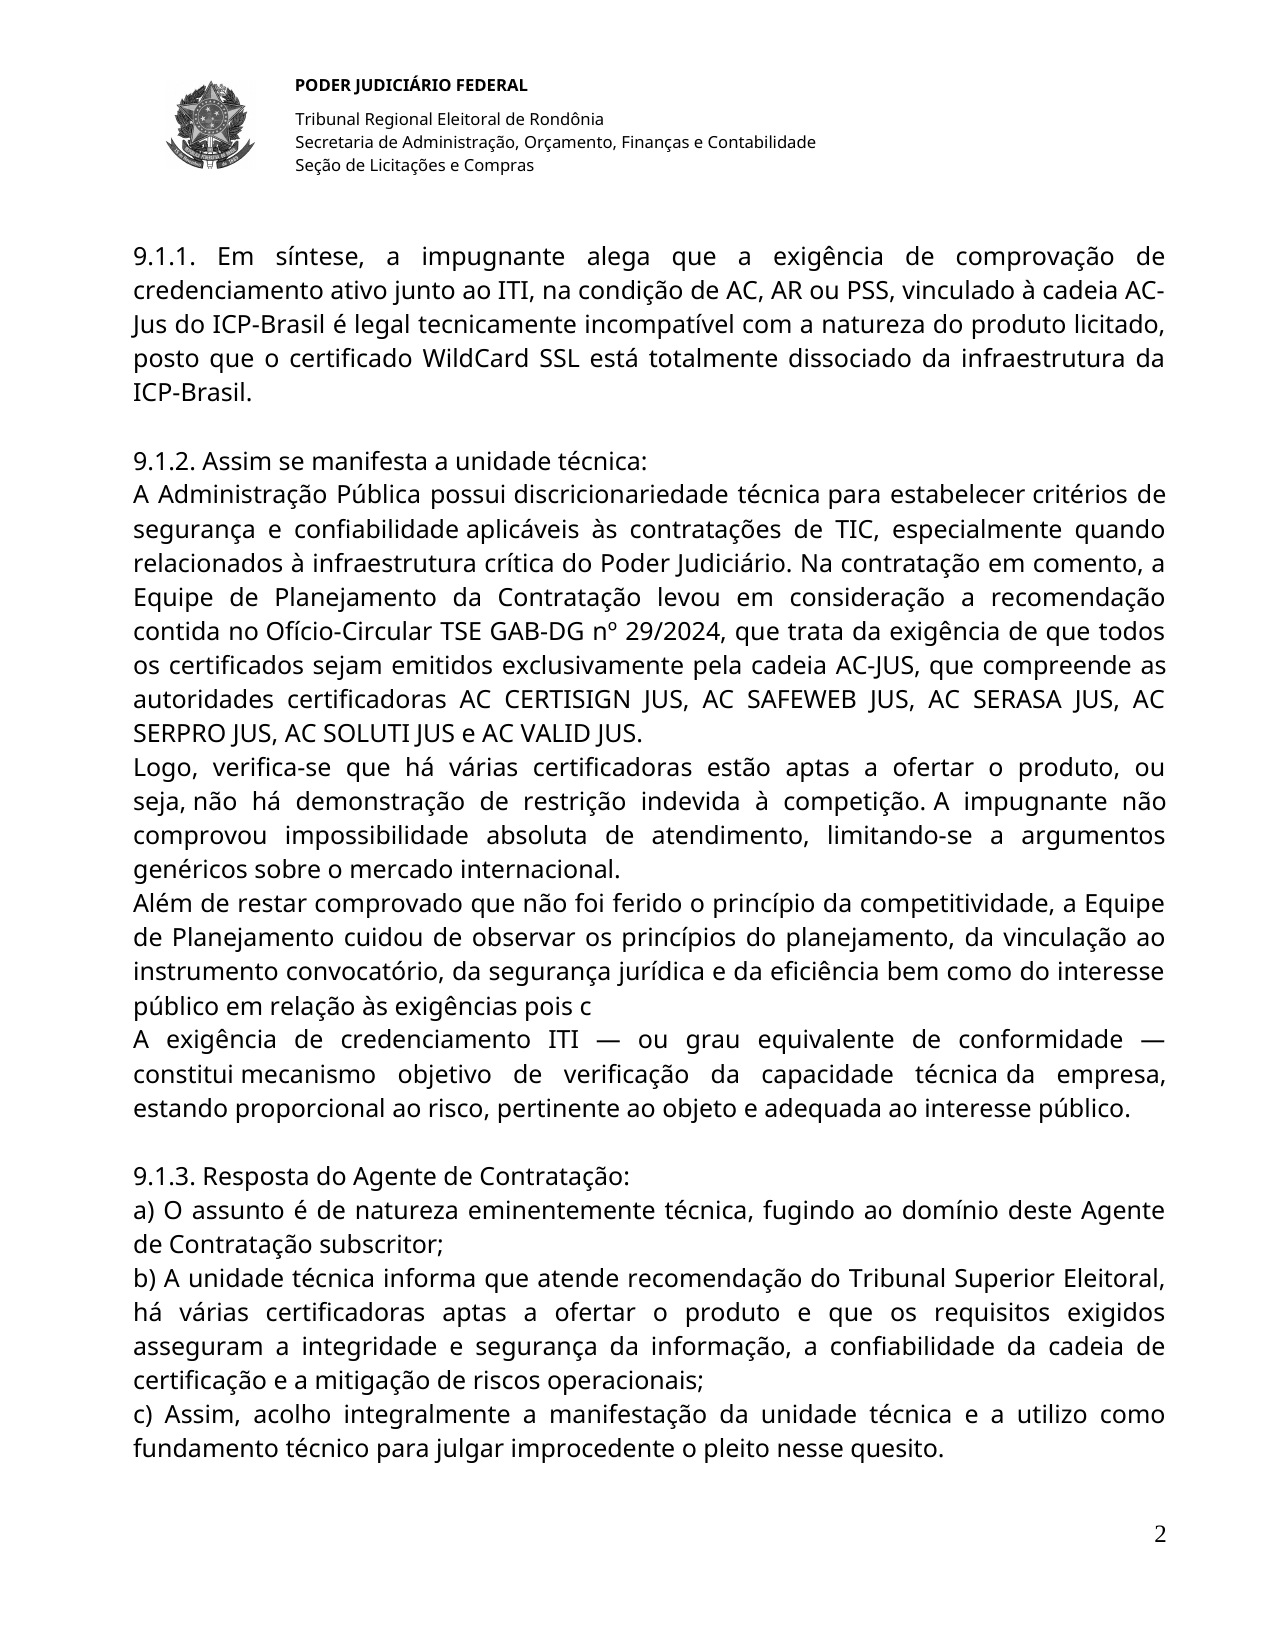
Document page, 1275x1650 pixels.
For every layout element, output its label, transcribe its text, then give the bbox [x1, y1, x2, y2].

text A Administração Pública possui discricionariedade técnica para estabelecer critérios de segurança e confiabilidade aplicáveis às contratações de TIC, especialmente quando relacionados à infraestrutura crítica do Poder Judiciário. Na contratação em comento, a Equipe de Planejamento da Contratação levou em consideração a recomendação contida no Ofício-Circular TSE GAB-DG nº 29/2024, que trata da exigência de que todos os certificados sejam emitidos exclusivamente pela cadeia AC-JUS, que compreende as autoridades certificadoras AC CERTISIGN JUS, AC SAFEWEB JUS, AC SERASA JUS, AC SERPRO JUS, AC SOLUTI JUS e AC VALID JUS. [133, 477, 1167, 750]
text c) Assim, acolho integralmente a manifestação da unidade técnica e a utilizo como fundamento técnico para julgar improcedente o pleito nesse quesito. [133, 1397, 1167, 1465]
text b) A unidade técnica informa que atende recomendação do Tribunal Superior Eleitoral, há várias certificadoras aptas a ofertar o produto e que os requisitos exigidos asseguram a integridade e segurança da informação, a confiabilidade da cadeia de certificação e a mitigação de riscos operacionais; [133, 1261, 1167, 1397]
text 9.1.3. Resposta do Agente de Contratação: [133, 1158, 1167, 1192]
text a) O assunto é de natureza eminentemente técnica, fugindo ao domínio deste Agente de Contratação subscritor; [133, 1192, 1167, 1261]
text 9.1.1. Em síntese, a impugnante alega que a exigência de comprovação de credenciamento ativo junto ao ITI, na condição de AC, AR ou PSS, vinculado à cadeia AC-Jus do ICP-Brasil é legal tecnicamente incompatível com a natureza do produto licitado, posto que o certificado WildCard SSL está totalmente dissociado da infraestrutura da ICP-Brasil. [133, 239, 1167, 409]
text Além de restar comprovado que não foi ferido o princípio da competitividade, a Equipe de Planejamento cuidou de observar os princípios do planejamento, da vinculação ao instrumento convocatório, da segurança jurídica e da eficiência bem como do interesse público em relação às exigências pois c [133, 886, 1167, 1022]
text A exigência de credenciamento ITI — ou grau equivalente de conformidade — constitui mecanismo objetivo de verificação da capacidade técnica da empresa, estando proporcional ao risco, pertinente ao objeto e adequada ao interesse público. [133, 1022, 1167, 1124]
text Logo, verifica-se que há várias certificadoras estão aptas a ofertar o produto, ou seja, não há demonstração de restrição indevida à competição. A impugnante não comprovou impossibilidade absoluta de atendimento, limitando-se a argumentos genéricos sobre o mercado internacional. [133, 750, 1167, 886]
text 9.1.2. Assim se manifesta a unidade técnica: [133, 443, 1167, 477]
